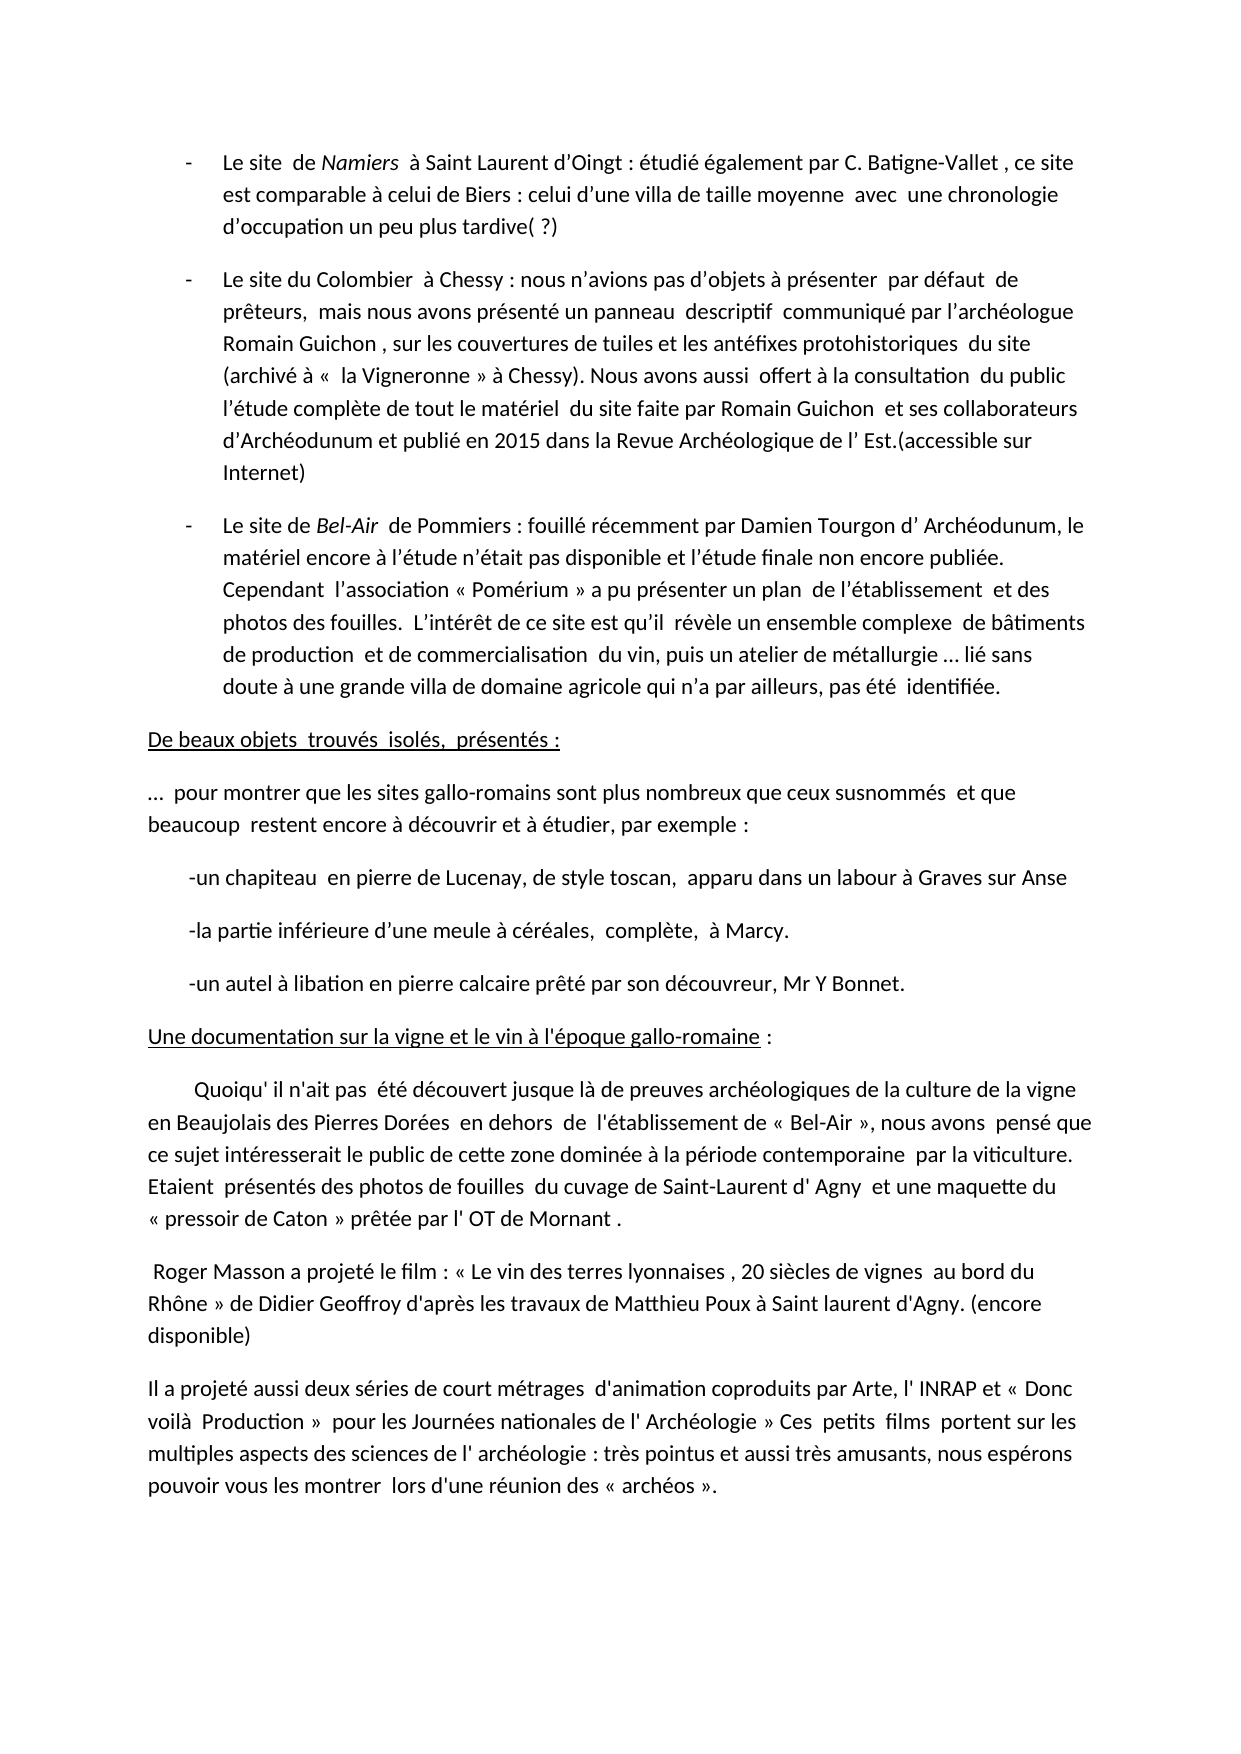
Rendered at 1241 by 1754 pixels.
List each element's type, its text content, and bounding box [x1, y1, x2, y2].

list Le site de Namiers à Saint Laurent d’Oingt : étudié également par C. Batigne-Vallet , ce site est comparable à celui de Biers : celui d’une villa de taille moyenne avec une chronologie d’occupation un peu plus tardive( ?) [185, 148, 1093, 240]
text Une documentation sur la vigne et le vin à l'époque gallo-romaine : [148, 1022, 1093, 1050]
text … pour montrer que les sites gallo-romains sont plus nombreux que ceux susnommés et que beaucoup restent encore à découvrir et à étudier, par exemple : [148, 778, 1093, 838]
text Il a projeté aussi deux séries de court métrages d'animation coproduits par Arte, l' INRAP et « Donc voilà Production » pour les Journées nationales de l' Archéologie » Ces petits films portent sur les multiples aspects des sciences de l' archéologie : très pointus et aussi très amusants, nous espérons pouvoir vous les montrer lors d'une réunion des « archéos ». [148, 1374, 1093, 1499]
text -un chapiteau en pierre de Lucenay, de style toscan, apparu dans un labour à Graves sur Anse [148, 863, 1093, 891]
text -un autel à libation en pierre calcaire prêté par son découvreur, Mr Y Bonnet. [148, 969, 1093, 997]
list Le site de Bel-Air de Pommiers : fouillé récemment par Damien Tourgon d’ Archéodunum, le matériel encore à l’étude n’était pas disponible et l’étude finale non encore publiée. Cependant l’association « Pomérium » a pu présenter un plan de l’établissement et des photos des fouilles. L’intérêt de ce site est qu’il révèle un ensemble complexe de bâtiments de production et de commercialisation du vin, puis un atelier de métallurgie … lié sans doute à une grande villa de domaine agricole qui n’a par ailleurs, pas été identifiée. [185, 511, 1093, 700]
text Roger Masson a projeté le film : « Le vin des terres lyonnaises , 20 siècles de vignes au bord du Rhône » de Didier Geoffroy d'après les travaux de Matthieu Poux à Saint laurent d'Agny. (encore disponible) [148, 1257, 1093, 1349]
text Quoiqu' il n'ait pas été découvert jusque là de preuves archéologiques de la culture de la vigne en Beaujolais des Pierres Dorées en dehors de l'établissement de « Bel-Air », nous avons pensé que ce sujet intéresserait le public de cette zone dominée à la période contemporaine par la viticulture. Etaient présentés des photos de fouilles du cuvage de Saint-Laurent d' Agny et une maquette du « pressoir de Caton » prêtée par l' OT de Mornant . [148, 1075, 1093, 1232]
text De beaux objets trouvés isolés, présentés : [148, 725, 1093, 753]
list Le site du Colombier à Chessy : nous n’avions pas d’objets à présenter par défaut de prêteurs, mais nous avons présenté un panneau descriptif communiqué par l’archéologue Romain Guichon , sur les couvertures de tuiles et les antéfixes protohistoriques du site (archivé à « la Vigneronne » à Chessy). Nous avons aussi offert à la consultation du public l’étude complète de tout le matériel du site faite par Romain Guichon et ses collaborateurs d’Archéodunum et publié en 2015 dans la Revue Archéologique de l’ Est.(accessible sur Internet) [185, 265, 1093, 486]
text -la partie inférieure d’une meule à céréales, complète, à Marcy. [148, 916, 1093, 944]
